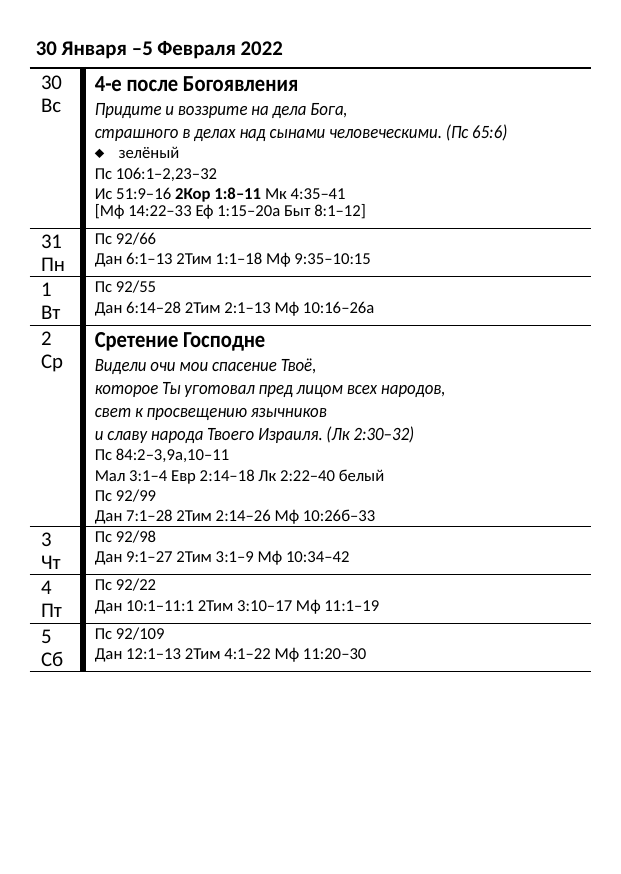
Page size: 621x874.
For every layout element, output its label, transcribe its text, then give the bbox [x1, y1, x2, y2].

table_cell 5 Сб [30, 624, 80, 671]
table_cell Пс 92/66 Дан 6:1–13 2Тим 1:1–18 Мф 9:35–10:15 [86, 229, 591, 276]
table_cell Пс 92/109 Дан 12:1–13 2Тим 4:1–22 Мф 11:20–30 [86, 624, 591, 671]
table_cell 4-е после Богоявления Придите и воззрите на дела Бога, страшного в делах над сынами человеческими. (Пс 65:6) зелёный Пс 106:1–2,23–32 Ис 51:9–16 2Кор 1:8–11 Мк 4:35–41 [Мф 14:22–33 Еф 1:15–20а Быт 8:1–12] [86, 69, 591, 228]
table_header 30 Января –5 Февраля 2022 [30, 30, 591, 67]
table_cell Сретение Господне Видели очи мои спасение Твоё, которое Ты уготовал пред лицом всех народов, свет к просвещению язычников и славу народа Твоего Израиля. (Лк 2:30–32) Пс 84:2–3,9а,10–11 Мал 3:1–4 Евр 2:14–18 Лк 2:22–40 белый Пс 92/99 Дан 7:1–28 2Тим 2:14–26 Мф 10:26б–33 [86, 326, 591, 526]
table_cell 3 Чт [30, 527, 80, 574]
table_cell 4 Пт [30, 575, 80, 623]
table_cell Пс 92/98 Дан 9:1–27 2Тим 3:1–9 Мф 10:34–42 [86, 527, 591, 574]
table_cell 2 Ср [30, 326, 80, 526]
table_cell 1 Вт [30, 277, 80, 325]
table_cell Пс 92/22 Дан 10:1–11:1 2Тим 3:10–17 Мф 11:1–19 [86, 575, 591, 623]
table_cell 31 Пн [30, 229, 80, 276]
table_cell 30 Вс [30, 69, 80, 228]
table_cell Пс 92/55 Дан 6:14–28 2Тим 2:1–13 Мф 10:16–26а [86, 277, 591, 325]
